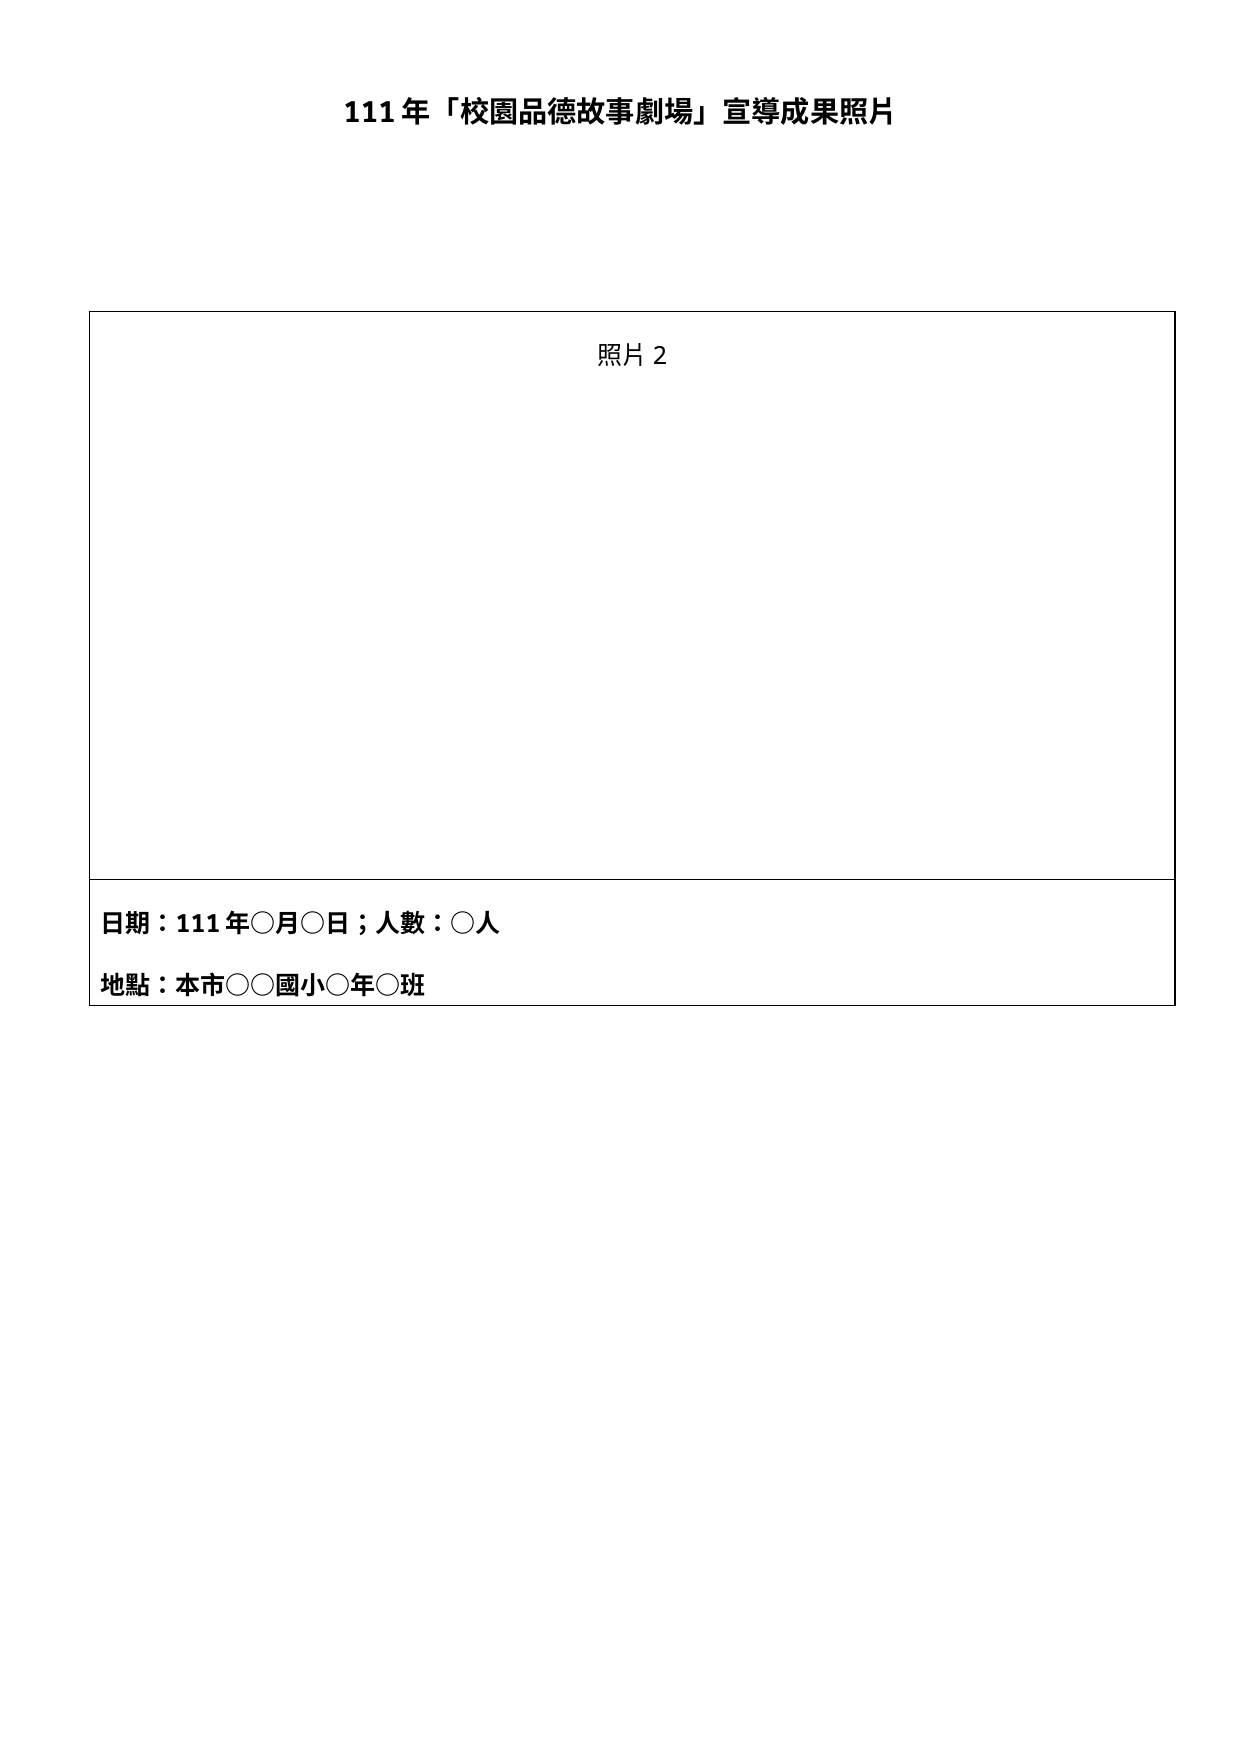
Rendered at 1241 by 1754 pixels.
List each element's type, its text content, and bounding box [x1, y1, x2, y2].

table_cell 照片2 [90, 312, 1174, 878]
table_cell 日期：111年○月○日；人數：○人 地點：本市○○國小○年○班 [90, 880, 1174, 1004]
